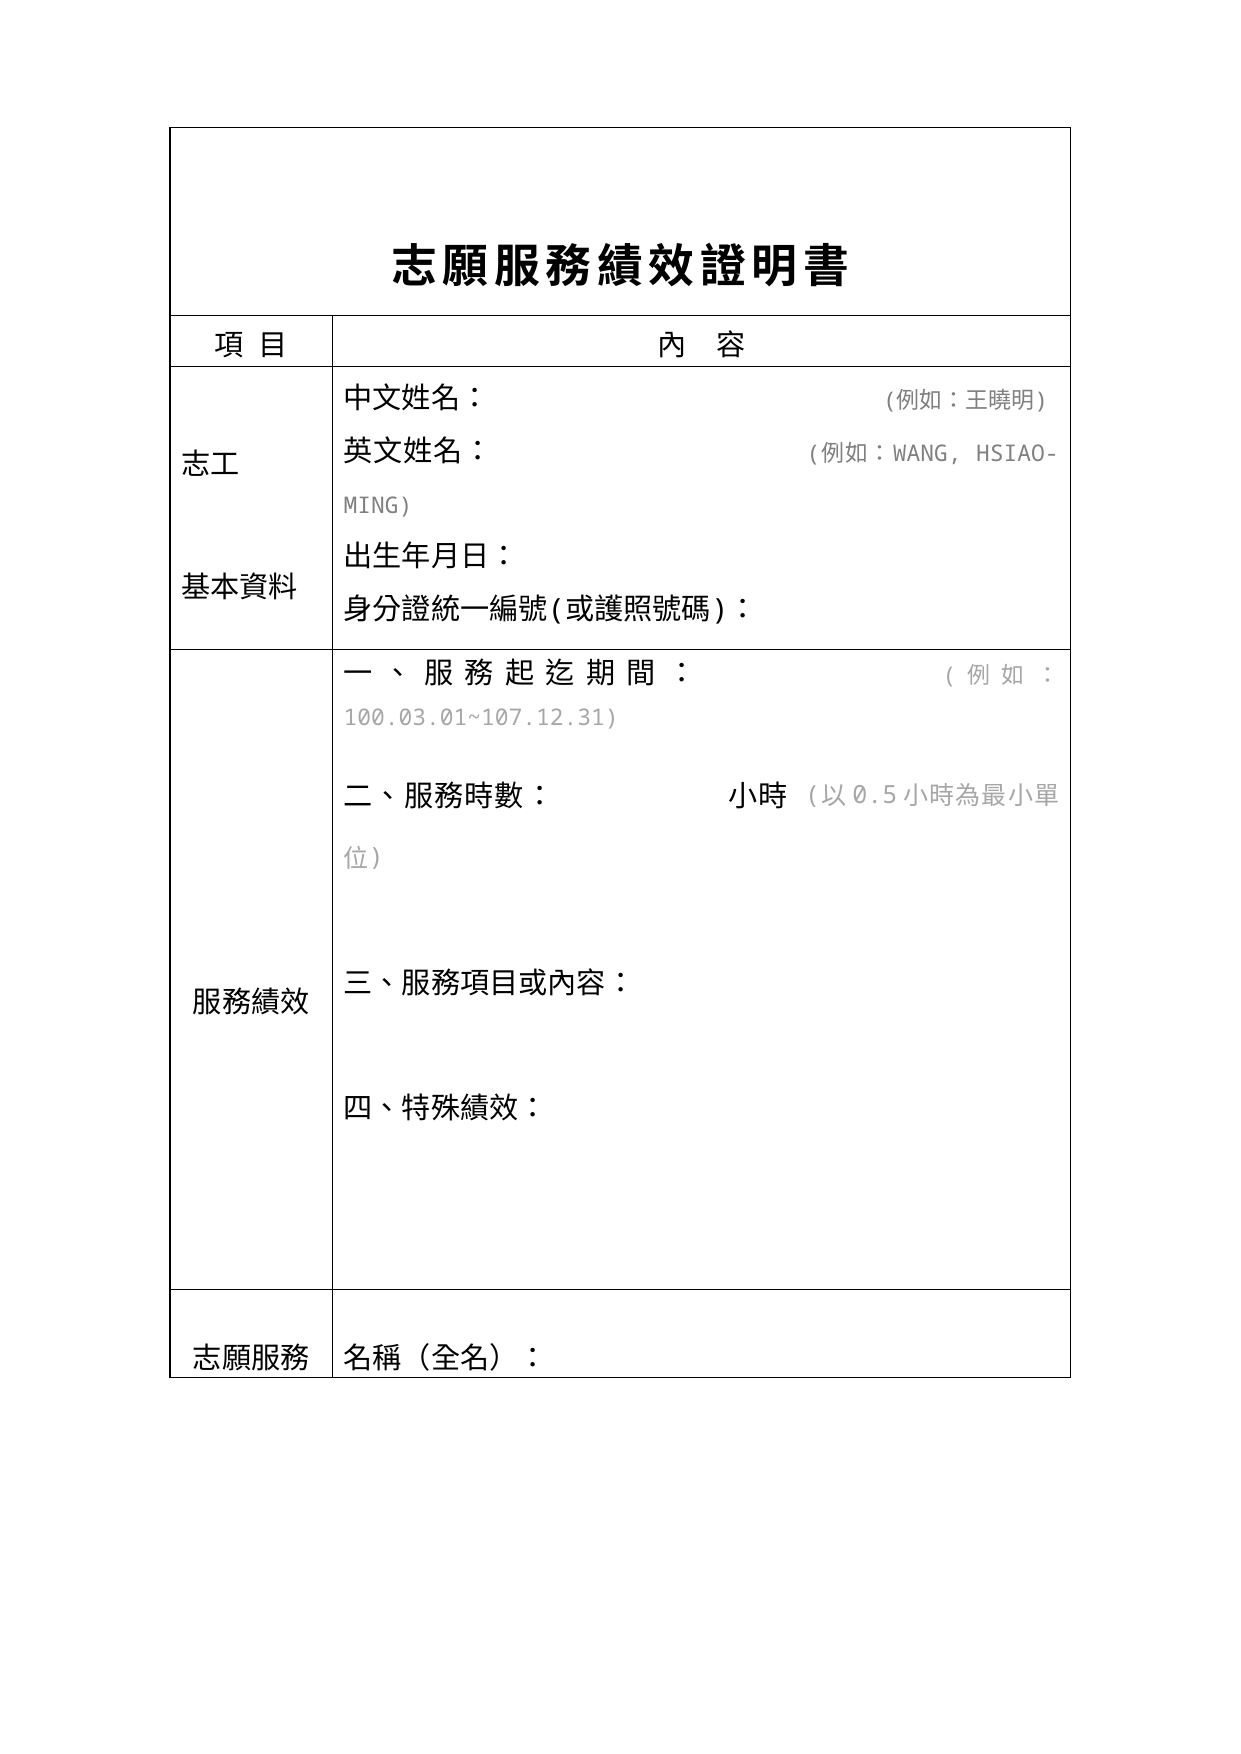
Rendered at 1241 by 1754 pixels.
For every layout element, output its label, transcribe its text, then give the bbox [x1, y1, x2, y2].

table_cell 項 目 [171, 316, 332, 366]
table_cell 名稱（全名）： [333, 1290, 1070, 1377]
table_cell 志願服務 [171, 1290, 332, 1377]
table_cell 中文姓名： (例如：王曉明) [333, 367, 1070, 419]
table_cell 服務績效 [171, 650, 332, 1288]
table_cell 三、服務項目或內容： [333, 877, 1070, 1008]
table_cell 出生年月日： [333, 524, 1070, 577]
table_cell 內 容 [333, 316, 1070, 366]
table_header 志願服務績效證明書 [171, 128, 1070, 314]
table_cell 身分證統一編號(或護照號碼)： [333, 577, 1070, 649]
table_cell 一、服務起迄期間： (例如：100.03.01~107.12.31) [333, 650, 1070, 733]
table_cell 志工 基本資料 [171, 367, 332, 649]
table_cell 二、服務時數： 小時 (以0.5小時為最小單位) [333, 733, 1070, 877]
table_cell 四、特殊績效： [333, 1008, 1070, 1288]
table_cell 英文姓名： (例如：WANG, HSIAO-MING) [333, 419, 1070, 524]
